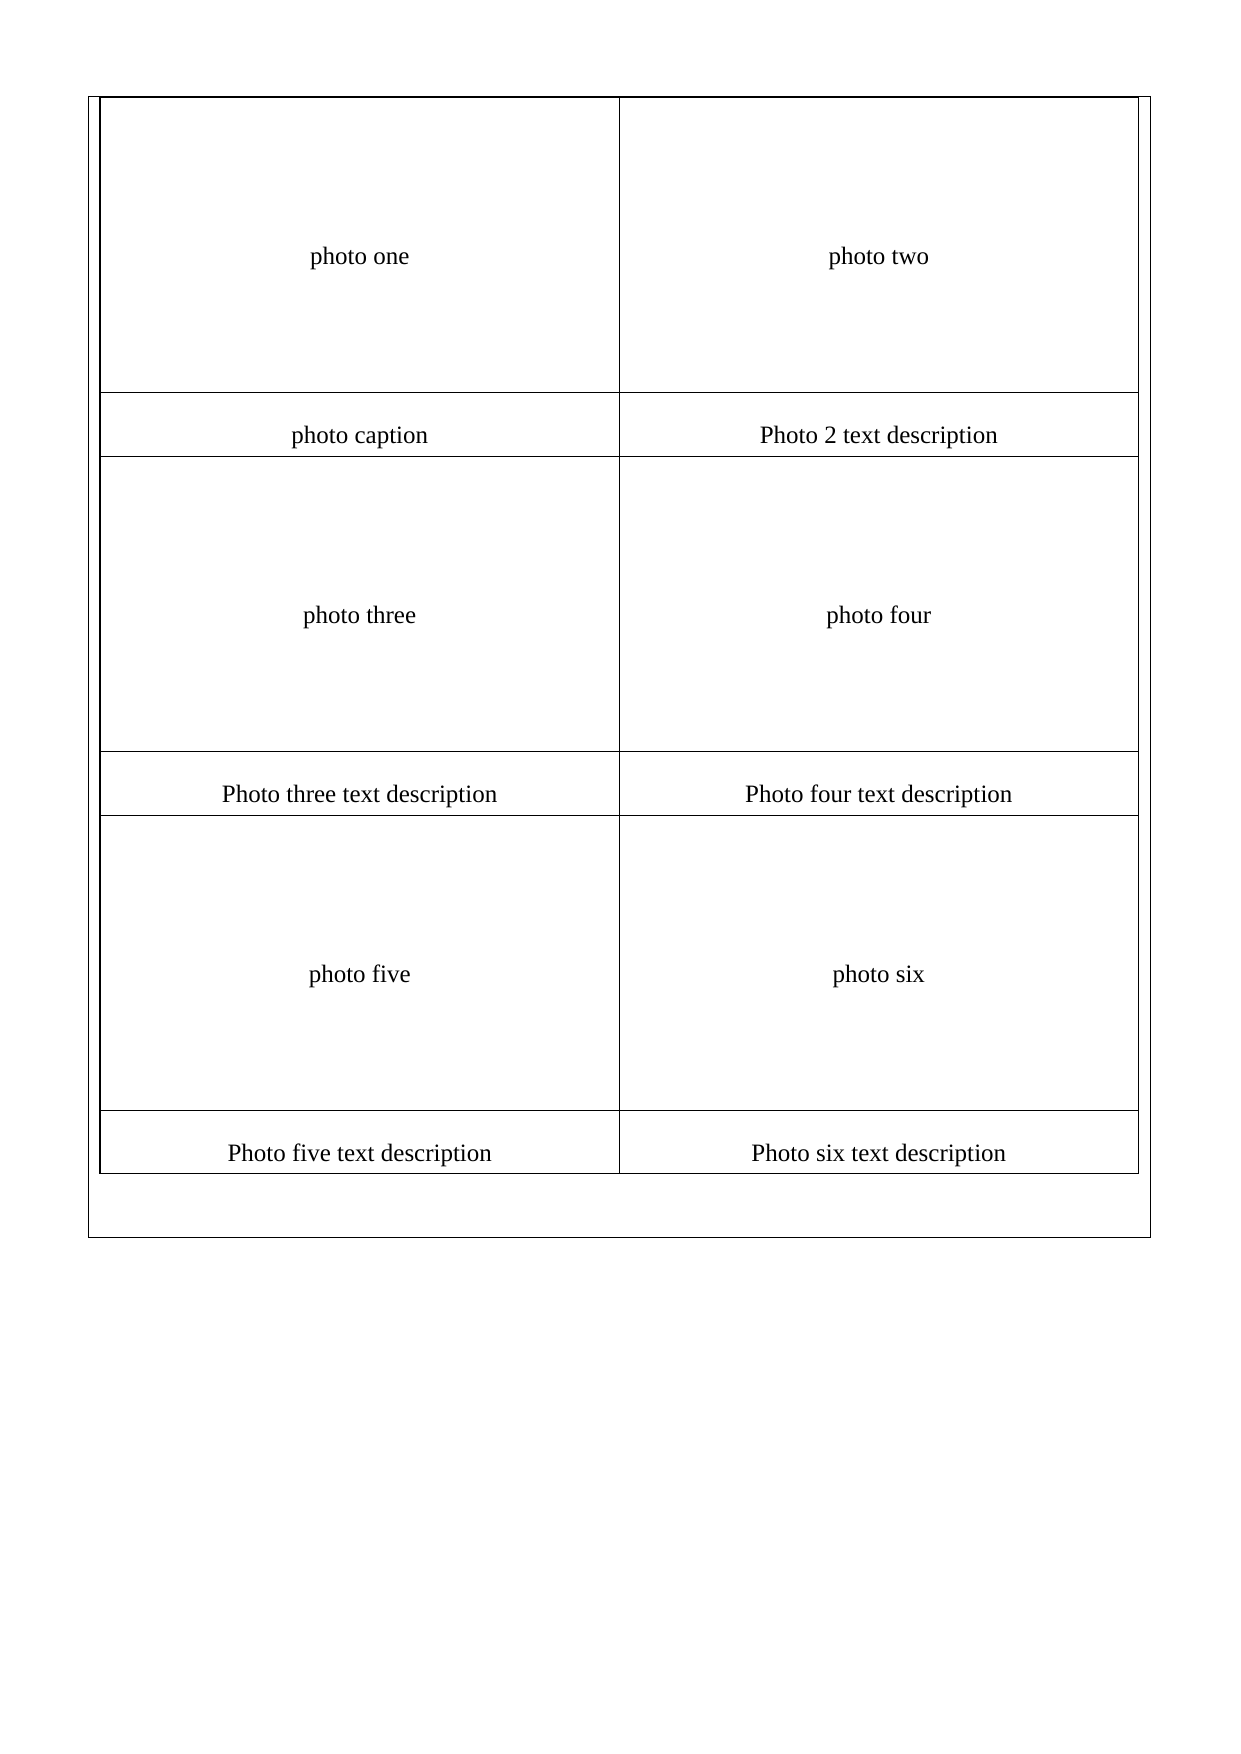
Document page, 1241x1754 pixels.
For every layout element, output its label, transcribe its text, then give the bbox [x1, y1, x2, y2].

table_header photo two [620, 98, 1138, 392]
table_cell Photo 2 text description [620, 393, 1138, 456]
table_cell [89, 97, 1150, 1237]
table_cell Photo four text description [620, 752, 1138, 814]
table_cell Photo six text description [620, 1111, 1138, 1173]
table_cell photo six [620, 816, 1138, 1110]
table_cell Photo three text description [101, 752, 619, 814]
table_cell Photo five text description [101, 1111, 619, 1173]
table_cell photo caption [101, 393, 619, 456]
table_cell photo four [620, 457, 1138, 751]
table_cell photo three [101, 457, 619, 751]
table_header photo one [101, 98, 619, 392]
table_cell photo five [101, 816, 619, 1110]
